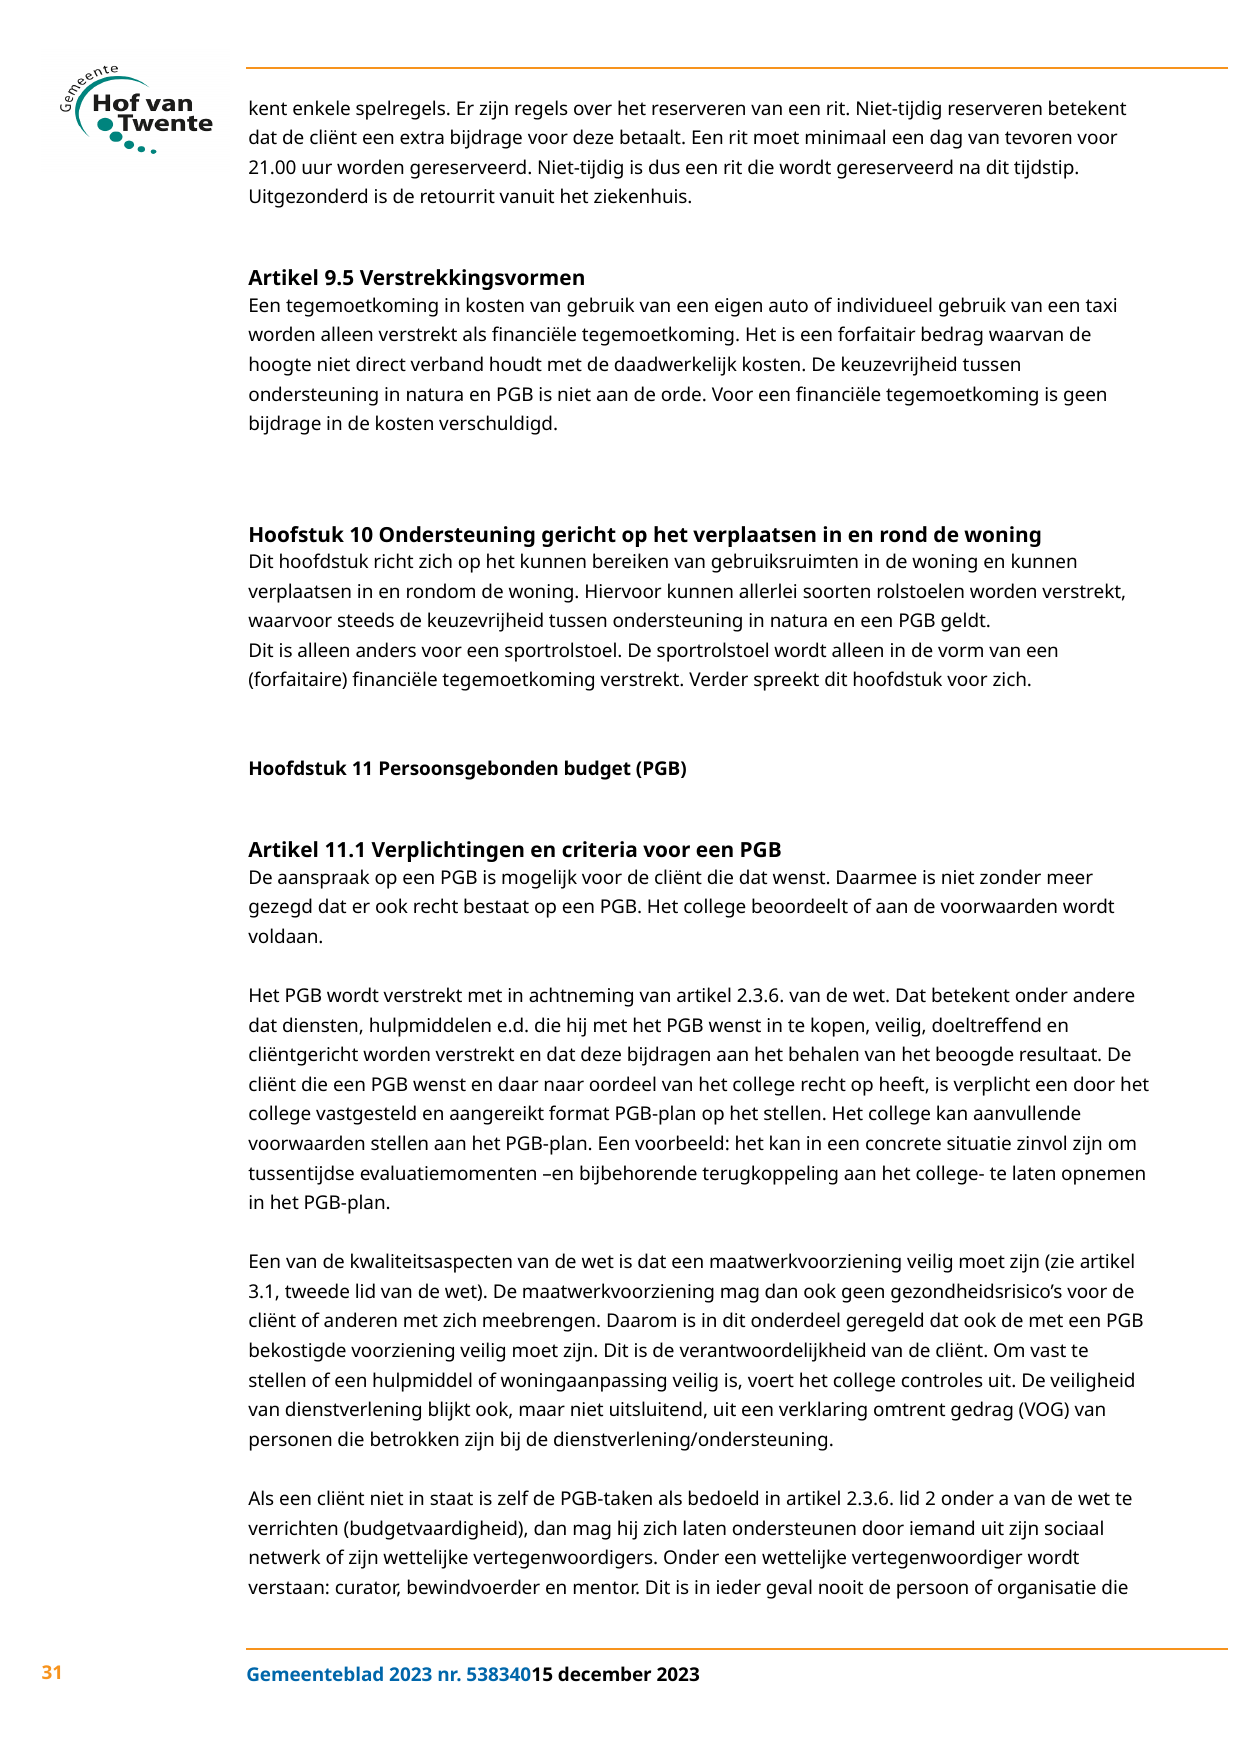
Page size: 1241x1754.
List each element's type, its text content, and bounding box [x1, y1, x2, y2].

picture [41, 47, 231, 172]
text Als een cliënt niet in staat is zelf de PGB-taken als bedoeld in artikel 2.3.6. lid 2 onder a van de wet te verrichten (budgetvaardigheid), dan mag hij zich laten ondersteunen door iemand uit zijn sociaal netwerk of zijn wettelijke vertegenwoordigers. Onder een wettelijke vertegenwoordiger wordt verstaan: curator, bewindvoerder en mentor. Dit is in ieder geval nooit de persoon of organisatie die [248, 1485, 1152, 1599]
text Het PGB wordt verstrekt met in achtneming van artikel 2.3.6. van de wet. Dat betekent onder andere dat diensten, hulpmiddelen e.d. die hij met het PGB wenst in te kopen, veilig, doeltreffend en cliëntgericht worden verstrekt en dat deze bijdragen aan het behalen van het beoogde resultaat. De cliënt die een PGB wenst en daar naar oordeel van het college recht op heeft, is verplicht een door het college vastgesteld en aangereikt format PGB-plan op het stellen. Het college kan aanvullende voorwaarden stellen aan het PGB-plan. Een voorbeeld: het kan in een concrete situatie zinvol zijn om tussentijdse evaluatiemomenten –en bijbehorende terugkoppeling aan het college- te laten opnemen in het PGB-plan. [248, 982, 1152, 1215]
text Hoofdstuk 11 Persoonsgebonden budget (PGB) [248, 755, 1152, 781]
text Artikel 11.1 Verplichtingen en criteria voor een PGB [248, 835, 1152, 864]
text Een tegemoetkoming in kosten van gebruik van een eigen auto of individueel gebruik van een taxi worden alleen verstrekt als financiële tegemoetkoming. Het is een forfaitair bedrag waarvan de hoogte niet direct verband houdt met de daadwerkelijk kosten. De keuzevrijheid tussen ondersteuning in natura en PGB is niet aan de orde. Voor een financiële tegemoetkoming is geen bijdrage in de kosten verschuldigd. [248, 292, 1152, 436]
text Dit is alleen anders voor een sportrolstoel. De sportrolstoel wordt alleen in de vorm van een (forfaitaire) financiële tegemoetkoming verstrekt. Verder spreekt dit hoofdstuk voor zich. [248, 637, 1152, 692]
text Een van de kwaliteitsaspecten van de wet is dat een maatwerkvoorziening veilig moet zijn (zie artikel 3.1, tweede lid van de wet). De maatwerkvoorziening mag dan ook geen gezondheidsrisico’s voor de cliënt of anderen met zich meebrengen. Daarom is in dit onderdeel geregeld dat ook de met een PGB bekostigde voorziening veilig moet zijn. Dit is de verantwoordelijkheid van de cliënt. Om vast te stellen of een hulpmiddel of woningaanpassing veilig is, voert het college controles uit. De veiligheid van dienstverlening blijkt ook, maar niet uitsluitend, uit een verklaring omtrent gedrag (VOG) van personen die betrokken zijn bij de dienstverlening/ondersteuning. [248, 1248, 1152, 1452]
text Hoofstuk 10 Ondersteuning gericht op het verplaatsen in en rond de woning [248, 520, 1152, 548]
text kent enkele spelregels. Er zijn regels over het reserveren van een rit. Niet-tijdig reserveren betekent dat de cliënt een extra bijdrage voor deze betaalt. Een rit moet minimaal een dag van tevoren voor 21.00 uur worden gereserveerd. Niet-tijdig is dus een rit die wordt gereserveerd na dit tijdstip. Uitgezonderd is de retourrit vanuit het ziekenhuis. [248, 95, 1152, 209]
text De aanspraak op een PGB is mogelijk voor de cliënt die dat wenst. Daarmee is niet zonder meer gezegd dat er ook recht bestaat op een PGB. Het college beoordeelt of aan de voorwaarden wordt voldaan. [248, 864, 1152, 949]
text Artikel 9.5 Verstrekkingsvormen [248, 263, 1152, 292]
text Dit hoofdstuk richt zich op het kunnen bereiken van gebruiksruimten in de woning en kunnen verplaatsen in en rondom de woning. Hiervoor kunnen allerlei soorten rolstoelen worden verstrekt, waarvoor steeds de keuzevrijheid tussen ondersteuning in natura en een PGB geldt. [248, 548, 1152, 633]
